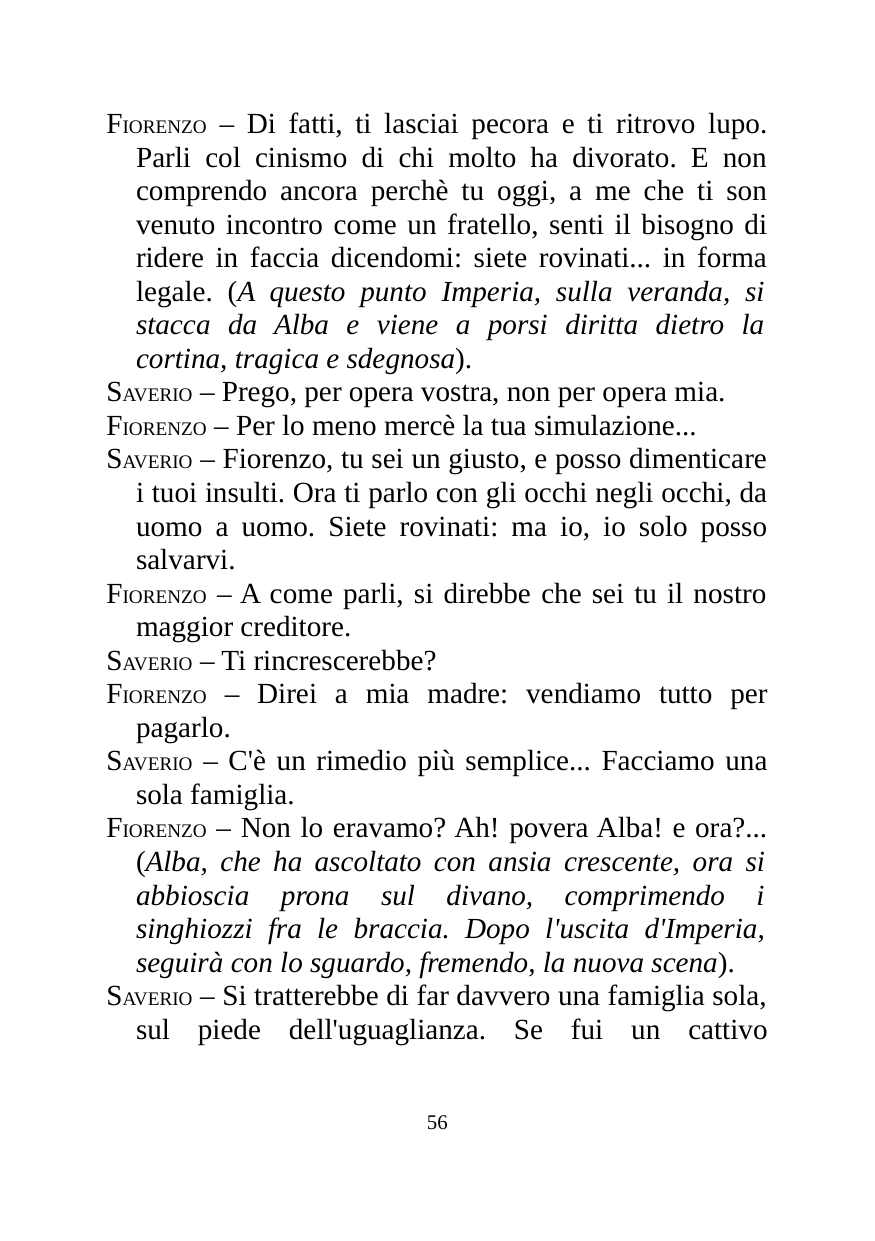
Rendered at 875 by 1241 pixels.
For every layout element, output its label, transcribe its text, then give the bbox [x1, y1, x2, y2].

text Saverio – Ti rincrescerebbe? [106, 643, 768, 676]
text Saverio – C'è un rimedio più semplice... Facciamo una sola famiglia. [106, 743, 768, 811]
text Saverio – Fiorenzo, tu sei un giusto, e posso dimenticare i tuoi insulti. Ora ti parlo con gli occhi negli occhi, da uomo a uomo. Siete rovinati: ma io, io solo posso salvarvi. [106, 442, 768, 576]
text Saverio – Si tratterebbe di far davvero una famiglia sola, sul piede dell'uguaglianza. Se fui un cattivo [106, 978, 768, 1045]
text Fiorenzo – Non lo eravamo? Ah! povera Alba! e ora?... (Alba, che ha ascoltato con ansia crescente, ora si abbioscia prona sul divano, comprimendo i singhiozzi fra le braccia. Dopo l'uscita d'Imperia, seguirà con lo sguardo, fremendo, la nuova scena). [106, 811, 768, 978]
text Fiorenzo – A come parli, si direbbe che sei tu il nostro maggior creditore. [106, 576, 768, 643]
text Fiorenzo – Di fatti, ti lasciai pecora e ti ritrovo lupo. Parli col cinismo di chi molto ha divorato. E non comprendo ancora perchè tu oggi, a me che ti son venuto incontro come un fratello, senti il bisogno di ridere in faccia dicendomi: siete rovinati... in forma legale. (A questo punto Imperia, sulla veranda, si stacca da Alba e viene a porsi diritta dietro la cortina, tragica e sdegnosa). [106, 106, 768, 374]
text Fiorenzo – Direi a mia madre: vendiamo tutto per pagarlo. [106, 676, 768, 743]
text Fiorenzo – Per lo meno mercè la tua simulazione... [106, 408, 768, 442]
text Saverio – Prego, per opera vostra, non per opera mia. [106, 374, 768, 408]
